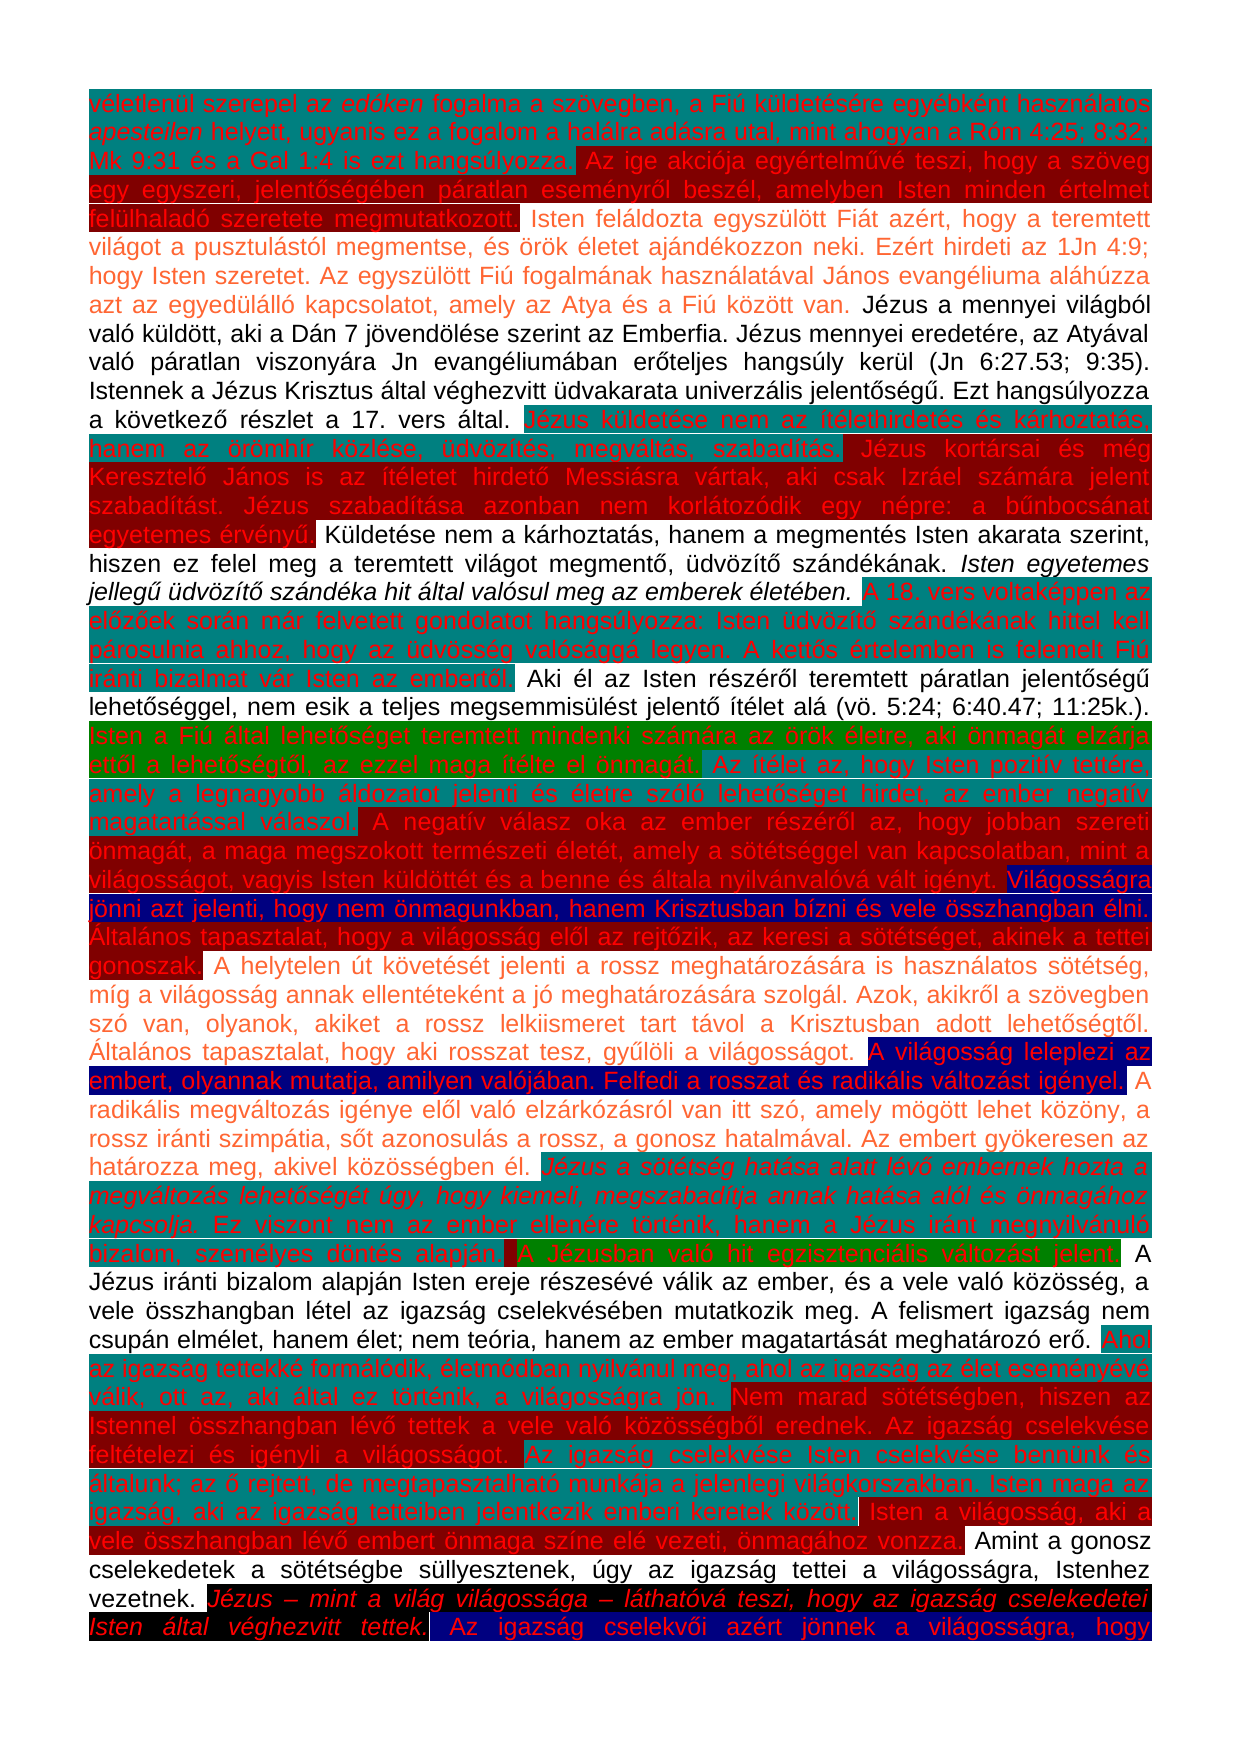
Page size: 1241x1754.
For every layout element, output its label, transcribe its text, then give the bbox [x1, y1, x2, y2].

text véletlenül szerepel az edóken fogalma a szövegben, a Fiú küldetésére egyébként használatos apesteilen helyett, ugyanis ez a fogalom a halálra adásra utal, mint ahogyan a Róm 4:25; 8:32; Mk 9:31 és a Gal 1:4 is ezt hangsúlyozza. Az ige akciója egyértelművé teszi, hogy a szöveg egy egyszeri, jelentőségében páratlan eseményről beszél, amelyben Isten minden értelmet felülhaladó szeretete megmutatkozott. Isten feláldozta egyszülött Fiát azért, hogy a teremtett világot a pusztulástól megmentse, és örök életet ajándékozzon neki. Ezért hirdeti az 1Jn 4:9; hogy Isten szeretet. Az egyszülött Fiú fogalmának használatával János evangéliuma aláhúzza azt az egyedülálló kapcsolatot, amely az Atya és a Fiú között van. Jézus a mennyei világból való küldött, aki a Dán 7 jövendölése szerint az Emberfia. Jézus mennyei eredetére, az Atyával való páratlan viszonyára Jn evangéliumában erőteljes hangsúly kerül (Jn 6:27.53; 9:35). Istennek a Jézus Krisztus által véghezvitt üdvakarata univerzális jelentőségű. Ezt hangsúlyozza a következő részlet a 17. vers által. Jézus küldetése nem az ítélethirdetés és kárhoztatás, hanem az örömhír közlése, üdvözítés, megváltás, szabadítás. Jézus kortársai és még Keresztelő János is az ítéletet hirdető Messiásra vártak, aki csak Izráel számára jelent szabadítást. Jézus szabadítása azonban nem korlátozódik egy népre: a bűnbocsánat egyetemes érvényű. Küldetése nem a kárhoztatás, hanem a megmentés Isten akarata szerint, hiszen ez felel meg a teremtett világot megmentő, üdvözítő szándékának. Isten egyetemes jellegű üdvözítő szándéka hit által valósul meg az emberek életében. A 18. vers voltaképpen az előzőek során már felvetett gondolatot hangsúlyozza: Isten üdvözítő szándékának hittel kell párosulnia ahhoz, hogy az üdvösség valósággá legyen. A kettős értelemben is felemelt Fiú iránti bizalmat vár Isten az embertől. Aki él az Isten részéről teremtett páratlan jelentőségű lehetőséggel, nem esik a teljes megsemmisülést jelentő ítélet alá (vö. 5:24; 6:40.47; 11:25k.). Isten a Fiú által lehetőséget teremtett mindenki számára az örök életre, aki önmagát elzárja ettől a lehetőségtől, az ezzel maga ítélte el önmagát. Az ítélet az, hogy Isten pozitív tettére, amely a legnagyobb áldozatot jelenti és életre szóló lehetőséget hirdet, az ember negatív magatartással válaszol. A negatív válasz oka az ember részéről az, hogy jobban szereti önmagát, a maga megszokott természeti életét, amely a sötétséggel van kapcsolatban, mint a világosságot, vagyis Isten küldöttét és a benne és általa nyilvánvalóvá vált igényt. Világosságra jönni azt jelenti, hogy nem önmagunkban, hanem Krisztusban bízni és vele összhangban élni. Általános tapasztalat, hogy a világosság elől az rejtőzik, az keresi a sötétséget, akinek a tettei gonoszak. A helytelen út követését jelenti a rossz meghatározására is használatos sötétség, míg a világosság annak ellentéteként a jó meghatározására szolgál. Azok, akikről a szövegben szó van, olyanok, akiket a rossz lelkiismeret tart távol a Krisztusban adott lehetőségtől. Általános tapasztalat, hogy aki rosszat tesz, gyűlöli a világosságot. A világosság leleplezi az embert, olyannak mutatja, amilyen valójában. Felfedi a rosszat és radikális változást igényel. A radikális megváltozás igénye elől való elzárkózásról van itt szó, amely mögött lehet közöny, a rossz iránti szimpátia, sőt azonosulás a rossz, a gonosz hatalmával. Az embert gyökeresen az határozza meg, akivel közösségben él. Jézus a sötétség hatása alatt lévő embernek hozta a megváltozás lehetőségét úgy, hogy kiemeli, megszabadítja annak hatása alól és önmagához kapcsolja. Ez viszont nem az ember ellenére történik, hanem a Jézus iránt megnyilvánuló bizalom, személyes döntés alapján. A Jézusban való hit egzisztenciális változást jelent. A Jézus iránti bizalom alapján Isten ereje részesévé válik az ember, és a vele való közösség, a vele összhangban létel az igazság cselekvésében mutatkozik meg. A felismert igazság nem csupán elmélet, hanem élet; nem teória, hanem az ember magatartását meghatározó erő. Ahol az igazság tettekké formálódik, életmódban nyilvánul meg, ahol az igazság az élet eseményévé válik, ott az, aki által ez történik, a világosságra jön. Nem marad sötétségben, hiszen az Istennel összhangban lévő tettek a vele való közösségből erednek. Az igazság cselekvése feltételezi és igényli a világosságot. Az igazság cselekvése Isten cselekvése bennünk és általunk; az ő rejtett, de megtapasztalható munkája a jelenlegi világkorszakban. Isten maga az igazság, aki az igazság tetteiben jelentkezik emberi keretek között. Isten a világosság, aki a vele összhangban lévő embert önmaga színe elé vezeti, önmagához vonzza. Amint a gonosz cselekedetek a sötétségbe süllyesztenek, úgy az igazság tettei a világosságra, Istenhez vezetnek. Jézus – mint a világ világossága – láthatóvá teszi, hogy az igazság cselekedetei Isten által véghezvitt tettek. Az igazság cselekvői azért jönnek a világosságra, hogy [88, 88, 1152, 1641]
